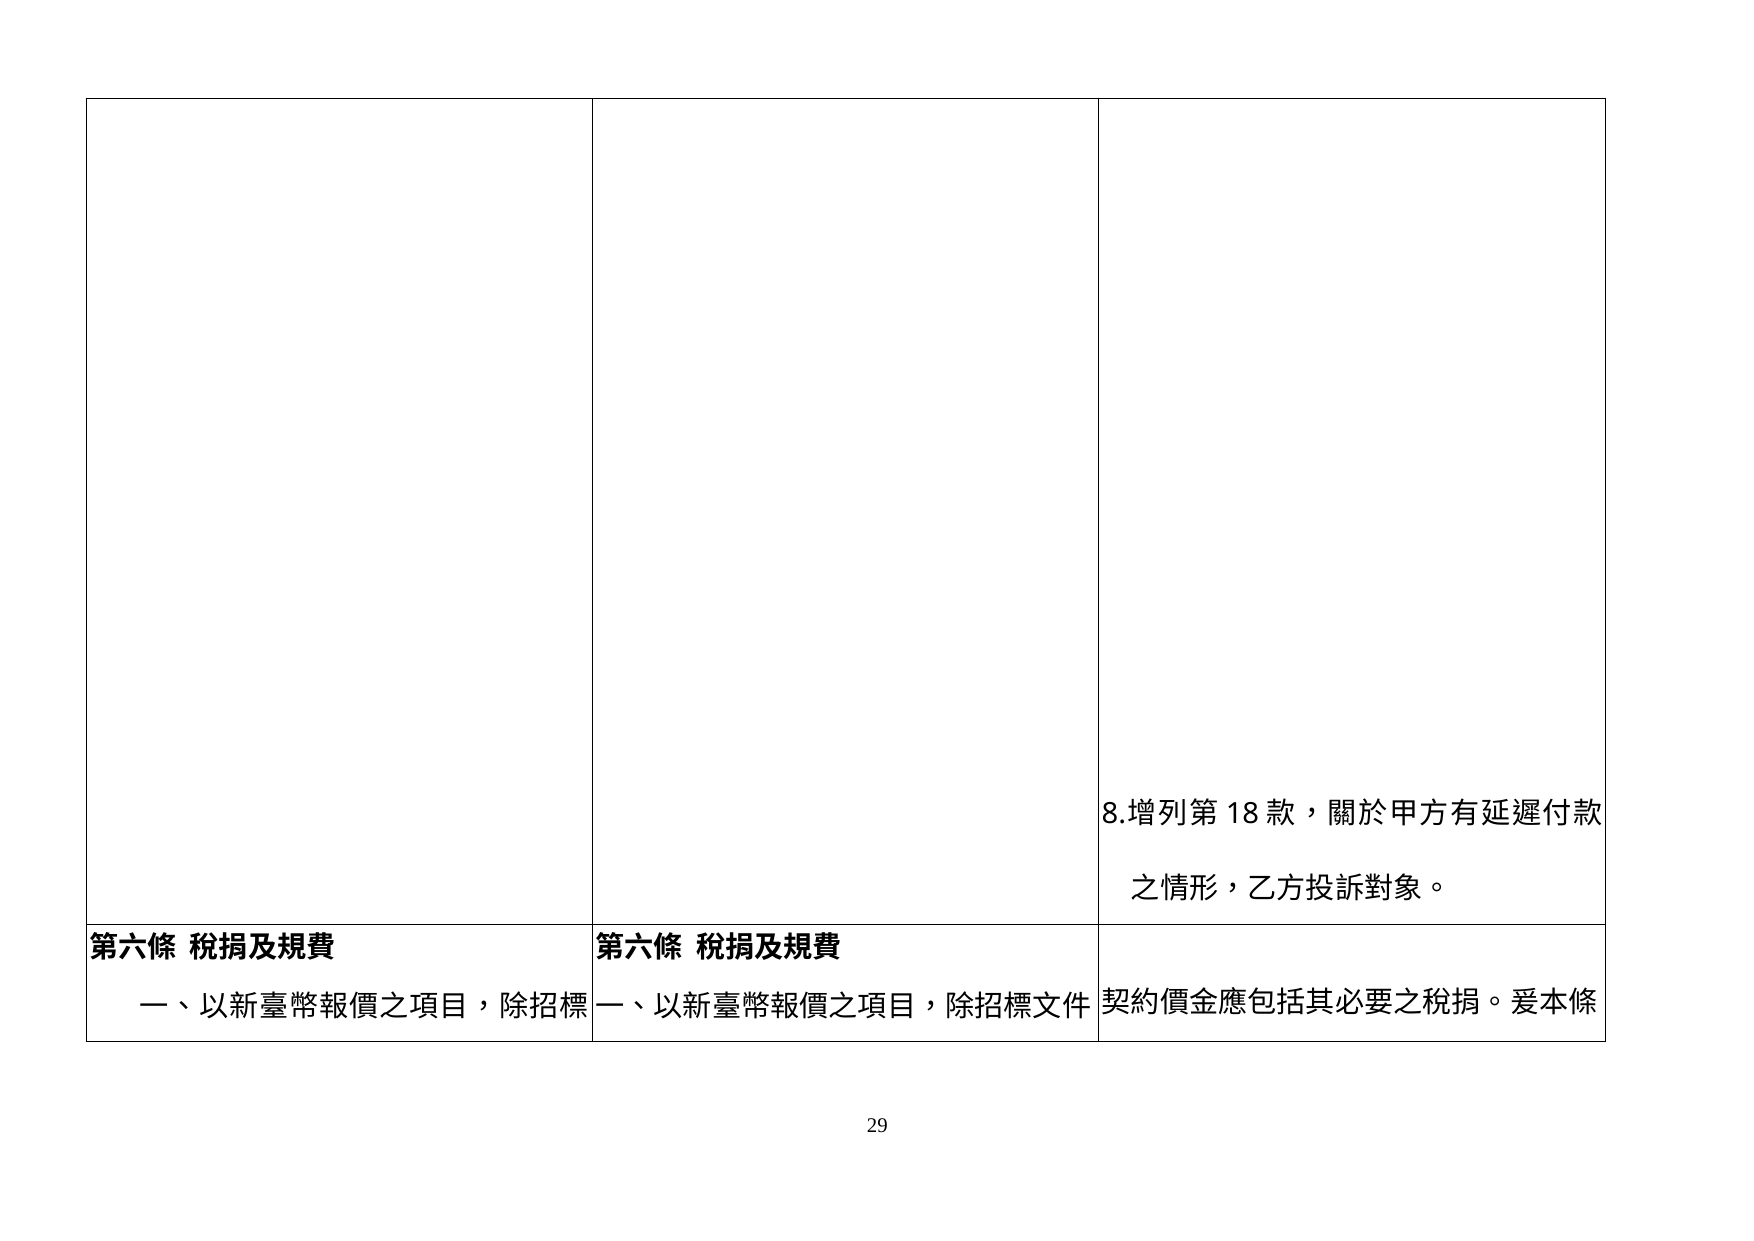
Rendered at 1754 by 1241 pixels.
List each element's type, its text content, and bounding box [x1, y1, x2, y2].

table_cell 契約價金之給付條件 □一、總包價法或建造費用百分法之給付（配合第三條第一項契約價金結算方式勾選，並由甲方於招標時參照本條附件載明給付條件） □二、服務成本加公費法：（配合第三條第一項契約價金結算方式勾選，並由甲方擇一於招標時載明） □依核定之工作實際進度，檢附憑證給付。 □其他：由承辦單位依雙方議定條件給付。 四、物價指數調整(無者免填)： （一）履約進行期間，如遇物價波動時，得依行政院主計處 公布之物價指數 (由甲方載明指數名稱)，就漲跌幅超過百分之 (由甲方於招標時載明)之部分，調整契約價金 (由甲方於招標時載明得調整之標的項目)。 （二）適用物價指數基期更換者，其換基當月起完成之履約標的，自動適用新基期指數核算履約標的調整款，原依舊基期指數結清之履約標的款不予追溯核算。每月公布之物價指數修正時，處理原則亦同。 （三）逾一年期之長期服務契約，乙方每年提供服務之費用，其調整上限為 (由甲方於招標時載明，無者免填)。 五、契約價金得依物價指數(如指定指數，由甲方於招標時載明，無者免填)調整者，應註明下列事項： （一）得調整之成本項目及金額。 （二）調整所依據之一定物價指數及基期。 （三）得調整及不予調整之情形。 （四）調整公式。 （五）乙方應提出之調整數據及佐證資料。 （六）管理費及利潤不予調整。 （七）逐月就已工作部分按當月指數計算物價調整款。逾履約期限之部分，應以計價當期指數與契約規定履約期限當月指數二者較低者為調整依據。但逾期履約係非可歸責於廠商者，應以計價當期指數為調整依據。 （八）物價調整款累計給付逾新臺幣10萬元者，由甲方刊登契約給付金額變更公告。 八、乙方於國內員工總人數逾一百人，履約期間應僱用身心障礙者及原住民之人數，各應達其國內員工總人數百分之一，並均以整數為計算標準，未達整數部分不予計入。僱用不足者，應分別依規定向所在地之直轄市或縣（市）勞工主管機關設立之身心障礙者就業基金專戶及原住民中央主管機關設立之原住民族就業基金專戶，繳納上月之代金；並不得僱用外籍勞工取代僱用不足額部分。招標機關應將國內員工總人數逾一百人之廠商資料公開於政府採購資訊公告系統，以供勞工及原住民主管機關查核代金繳納情形，招標機關不另辦理查核。 十二、乙方履約有逾期違約金、損害賠償、不實行為、未完全履約、不符契約規定、溢領價金或減少履約事項等情形時，甲方得自應付價金中扣抵；其有不足者，得通知乙方給付。 十六、乙方設計完成，如工程未招標或招標不成功時，甲方因故終止契約，建造費用計算方式如下： （一）工程底價已核定：以該工程原預計招標日期前六個月行政院公共工程委員會統計之公共工程決標狀況統計表之決標金額與底價之比值（標比），乘以該工程底價金額。 （二）底價未核定之工程：以該工程原預計招標日期前六個月行政院公共工程委員會統計之公共工程決標狀況統計表之決標金額與預算之比值，乘以該工程預算金額。 [593, 99, 1098, 923]
table_cell 契約價金之給付條件 □一、總包價法或建造費用百分法之給付（配合第三條第一款契約價金結算方式勾選，並由甲方於招標時參照本條附件載明給付條件） □二、服務成本加公費法：（配合第三條第一款契約價金結算方式勾選，並由甲方擇一於招標時載明） □依核定之工作實際進度，檢附憑證給付。 □其他：由承辦單位依雙方議定條件給付。 □三、按月、按日或按時計酬法：（配合第三條第一款契約價金結算方式勾選，並由甲方擇一於招標時載明） □依第三條附件三附表公共工程技術服務費用明細表及實際人力出勤情形，檢附憑證給付。 □其他：依雙方議定條件給付。 五、薪資指數調整(無者免填)： （一）履約期間在1年以上者，自第2年起，履約進行期間，如遇薪資波動時，得依行政院主計處發布之臺灣地區專業、科學及技術服務業受雇員工平均經常性薪資指數，就漲跌幅超過百分之 (由甲方於招標時載明)之部分，調整契約價金 (由甲方於招標時載明得調整之標的項目)。其調整金額之上限為 元 (由甲方於招標時載明)。 （二）適用薪資指數基期更換者，其換基當月起完成之履約標的，自動適用新基期指數核算履約標的調整款，原依舊基期指數結清之履約標的款不予追溯核算。每月發布之薪資指數修正時，處理原則亦同。 （三）乙方於投標時提出投標標價不適用招標文件所定薪資指數調整條款之聲明書者，履約期間不論薪資指數漲跌變動情形之大小，乙方標價不適用招標文件所定薪資指數調整條款，指數上漲時不依薪資指數調整金額；指數下跌時，甲方亦不依薪資指數扣減其薪資調整金額；行政院如有訂頒薪資指數調整措施，亦不適用。 六、契約價金得依臺灣地區專業、科學及技術服務業受雇員工平均經常性薪資指數調整者，應註明下列事項： （一）得調整之成本項目及金額：_____（未載明者以薪資項目之金額為準；無法明確區分薪資項目金額者，以契約價金總額百分之七十計算） （二）以開標月之薪資指數為基期。 （三）調整公式：＿＿＿＿（由甲方於招標時載明；未載明者，參照工程會97年7月1日發布之「機關已訂約施工中工程因應營建物價變動之物價調整補貼原則計算範例」及98年4月7日發布之「機關已訂約工程因應營建物價下跌之物價指數門檻調整處理原則計算範例」，公開於工程會全球資訊網>政府採購>工程款物價指數調整）。 （四）乙方應提出調整數據及佐證資料。 （五）非屬薪資性質之項目不予調整。 （六）逐月就已工作部分按當月指數計算薪資調整款。逾履約期限之部分，應以計價當期指數與契約規定履約期限當月指數二者較低者為調整依據。但逾期履約係非可歸責於乙方者，應以計價當期指數為調整依據；如屬薪資指數下跌而需扣減契約價金者，乙方得選擇以契約原訂履約期程所對應之薪資指數計算扣減之金額，但該期間之薪資指數上漲者，不得據以轉變為需由甲方給付薪資調整款，且選擇後不得變更，亦不得僅選擇適用部分履約期程。 （七）薪資調整款累計給付逾新臺幣10萬元者，由甲方刊登契約給付金額變更公告。 九、乙方應依身心障礙者權益保障法、原住民族工作權保障法及政府採購法規定僱用身心障礙者及原住民。僱用不足者，應依規定分別向所在地之直轄市或縣（市）勞工主管機關設立之身心障礙者就業基金專戶及原住民中央主管機關設立之原住民族綜合發展基金之就業基金，定期繳納差額補助費及代金；並不得僱用外籍勞工取代僱用不足額部分。招標機關應將國內員工總人數逾一百人之廠商資料公開於政府採購資訊公告系統，以供勞工及原住民主管機關查核差額補助費及代金繳納情形，招標機關不另辦理查核。 十三、乙方履約有逾期違約金、損害賠償、不實行為、未完全履約、不符契約規定、溢領價金或減少履約事項等情形時，甲方得自應付價金中扣抵；其有不足者，得通知乙方給付。有履約保證金者，並得自履約保證金扣抵。 十七、乙方設計完成，如工程未招標或招標不成功時，甲方因故終止契約，建造費用計算方式如下： 工程底價已核定：以該工程原預計招標日期前六個月行政院公共工程委員會統計之公共工程決標狀況統計表之決標金額與底價之比值（底價標比），乘以該工程底價金額。 底價未核定之工程：以該工程原預計招標日期前六個月行政院公共工程委員會統計之公共工程決標狀況統計表之決標金額與預算之比值（預算標比），乘以該工程預算金額。 十八、因非可歸責於乙方之事由，甲方有延遲付款之情形，乙方投訴對象： 甲方之政風單位； 甲方之上級機關； 法務部政風司； 採購稽核小組； 採購法主管機關； 行政院主計處。 [87, 99, 592, 923]
table_cell 1.為各契約範本之一致性，第1「項」修正為第1「款」；第2款之第1「項」修正為第1「款」。 2.配合本辦法第30條按月、按日或按時計酬法計費方式已無限制條件，增列第3款按月、按日或按時計酬法計費方式之契約價金給付條件，其他各款次順序配合調整。 3.原第4款調整為第5款，其第1目增列履約期間在1年以上者之薪資指數調整，並配合本辦法第37條修正「主計處發布之物價指數 (由甲方載明指數名稱)」修正為「主計處發布之臺灣地區專業、科學及技術服務業受雇員工平均經常性薪資指數」，原第3目之調整金額上限內容併入第1目，並增列乙方於投標時得提出投標標價不適用招標文件所定薪資指數調整條款聲明書之規定。 4.原第5款調整為第6款，其第2目文字酌作修正；原第3目刪除；原第4目至第8目調整為第3目至第7目，其第3目並增列調整公式參照工程會97年7月1日發布之「機關已訂約施工中工程因應營建物價變動之物價調整補貼原則計算範例」及98年4月7日發布之「機關已訂約工程因應營建物價下跌之物價指數門檻調整處理原則計算範例」；第4目至第7目並酌作修正。 5.原第8款調整為第9款，文字並酌作修正。 6.原第12款調整為第13款文字並酌作修正。 7.原第16款調整為第17款，其第1目及第2目文字並酌作修正。 8.增列第18款，關於甲方有延遲付款之情形，乙方投訴對象。 [1099, 99, 1605, 923]
table_cell 契約價金應包括其必要之稅捐。爰本條 [1099, 925, 1605, 1041]
table_cell 第六條 稅捐及規費 一、以新臺幣報價之項目，除招標 [87, 925, 592, 1041]
table_cell 第六條 稅捐及規費 一、以新臺幣報價之項目，除招標文件 [593, 925, 1098, 1041]
